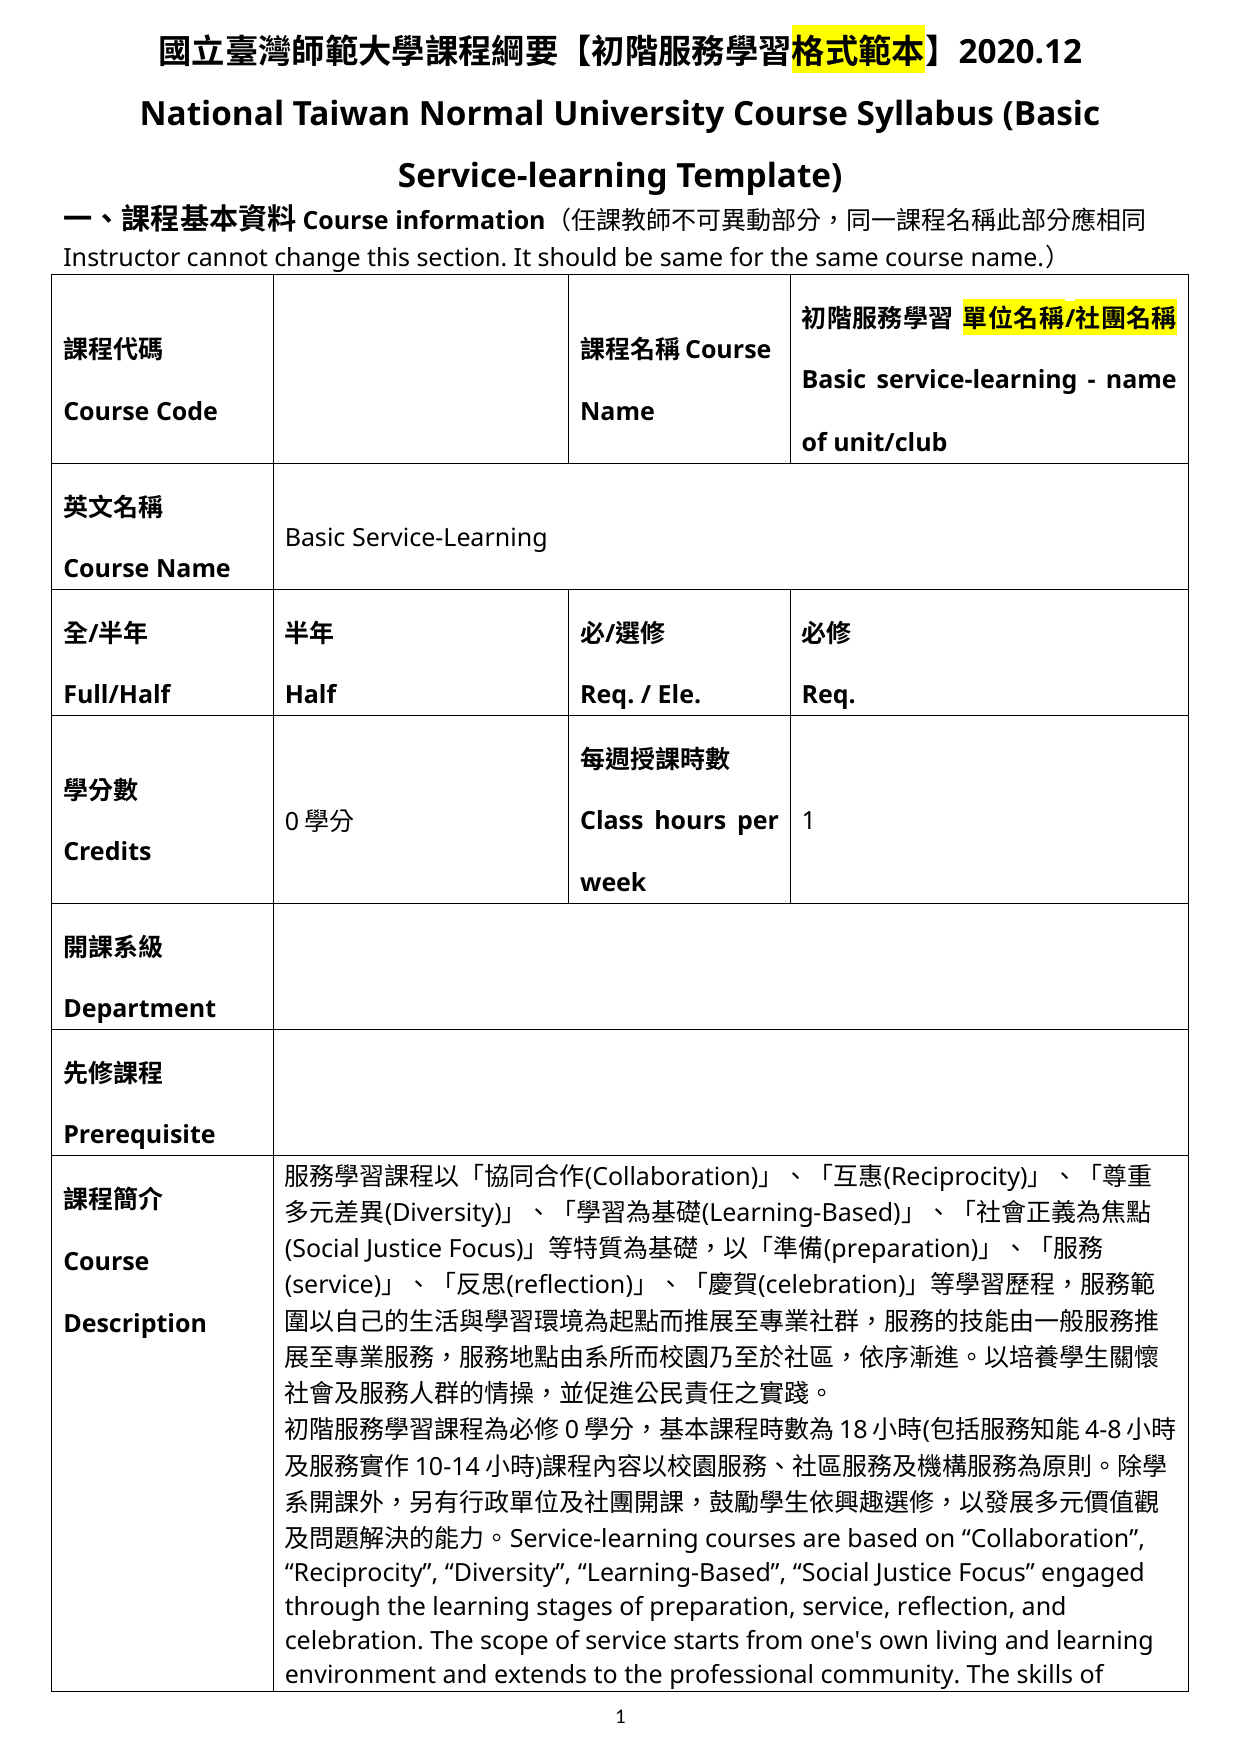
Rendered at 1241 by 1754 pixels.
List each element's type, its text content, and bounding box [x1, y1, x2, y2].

table_cell 1 [791, 716, 1188, 903]
table_cell 課程名稱Course Name [569, 275, 790, 462]
table_cell 課程代碼 Course Code [52, 275, 273, 462]
table_cell 初階服務學習-單位名稱/社團名稱Basic service-learning - name of unit/club [791, 275, 1188, 462]
table_cell [274, 1030, 1188, 1155]
table_cell 半年 Half [274, 590, 568, 714]
text National Taiwan Normal University Course Syllabus (Basic Service-learning Template) [75, 70, 1165, 195]
table_cell 英文名稱 Course Name [52, 464, 273, 588]
table_cell 每週授課時數 Class hours per week [569, 716, 790, 903]
table_cell 全/半年 Full/Half [52, 590, 273, 714]
table_cell [274, 275, 568, 462]
table_cell Basic Service-Learning [274, 464, 1188, 588]
table_cell 課程簡介 Course Description [52, 1156, 273, 1691]
table_cell [274, 904, 1188, 1029]
table_cell 學分數 Credits [52, 716, 273, 903]
table_header 一、課程基本資料Course information（任課教師不可異動部分，同一課程名稱此部分應相同 Instructor cannot change this section. It should be same for the same course name.） [52, 195, 1188, 274]
table_cell 先修課程 Prerequisite [52, 1030, 273, 1155]
table_cell 開課系級 Department [52, 904, 273, 1029]
table_cell 0學分 [274, 716, 568, 903]
table_cell 必/選修 Req. / Ele. [569, 590, 790, 714]
table_cell 服務學習課程以「協同合作(Collaboration)」、「互惠(Reciprocity)」、「尊重多元差異(Diversity)」、「學習為基礎(Learning-Based)」、「社會正義為焦點(Social Justice Focus)」等特質為基礎，以「準備(preparation)」、「服務(service)」、「反思(reflection)」、「慶賀(celebration)」等學習歷程，服務範圍以自己的生活與學習環境為起點而推展至專業社群，服務的技能由一般服務推展至專業服務，服務地點由系所而校園乃至於社區，依序漸進。以培養學生關懷社會及服務人群的情操，並促進公民責任之實踐。 初階服務學習課程為必修0學分，基本課程時數為18小時(包括服務知能4-8小時及服務實作10-14小時)課程內容以校園服務、社區服務及機構服務為原則。除學系開課外，另有行政單位及社團開課，鼓勵學生依興趣選修，以發展多元價值觀及問題解決的能力。Service-learning courses are based on “Collaboration”, “Reciprocity”, “Diversity”, “Learning-Based”, “Social Justice Focus” engaged through the learning stages of preparation, service, reflection, and celebration. The scope of service starts from one's own living and learning environment and extends to the professional community. The skills of [274, 1156, 1188, 1691]
table_cell 必修 Req. [791, 590, 1188, 714]
text 國立臺灣師範大學課程綱要【初階服務學習格式範本】2020.12 [75, 8, 1165, 70]
